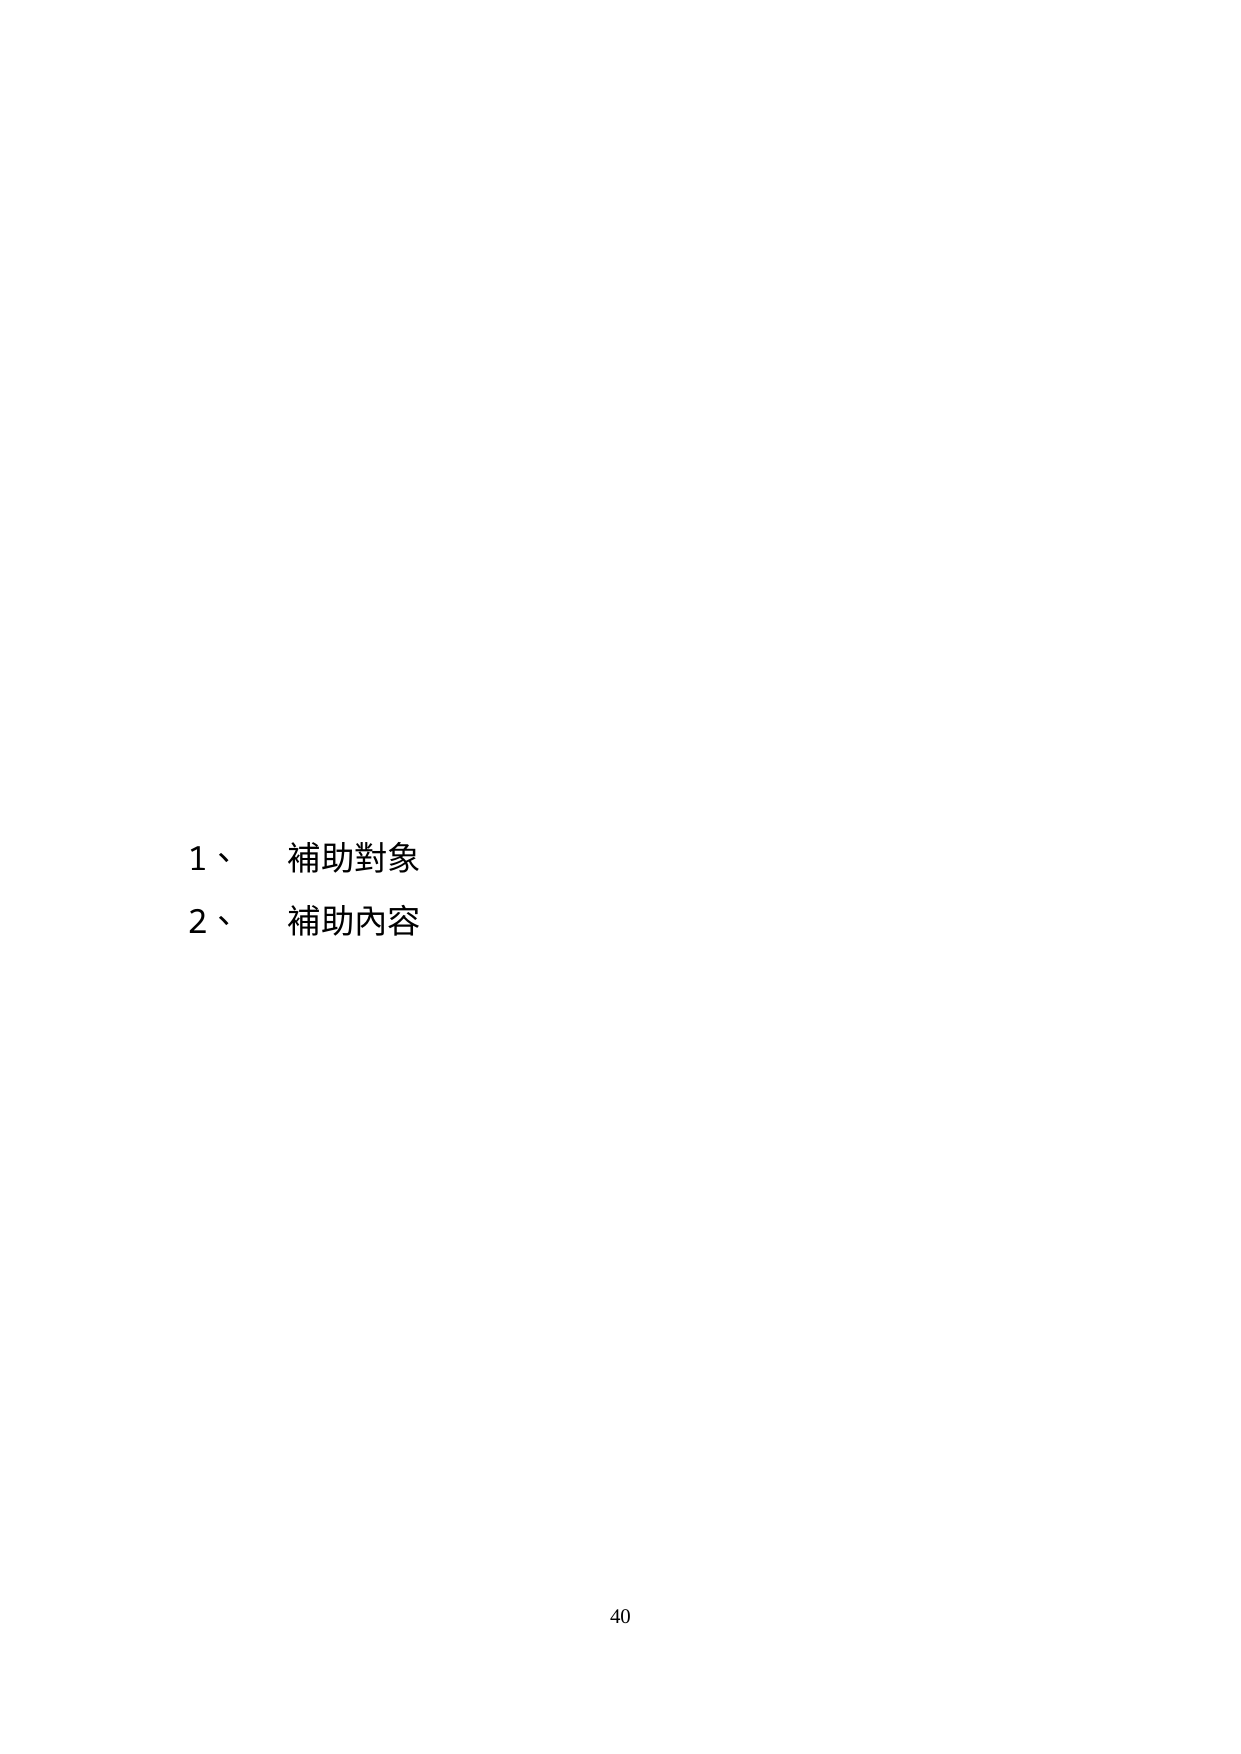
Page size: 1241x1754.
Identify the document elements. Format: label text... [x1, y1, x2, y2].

list 補助對象 [187, 814, 1053, 877]
list 補助內容 [187, 877, 1053, 939]
